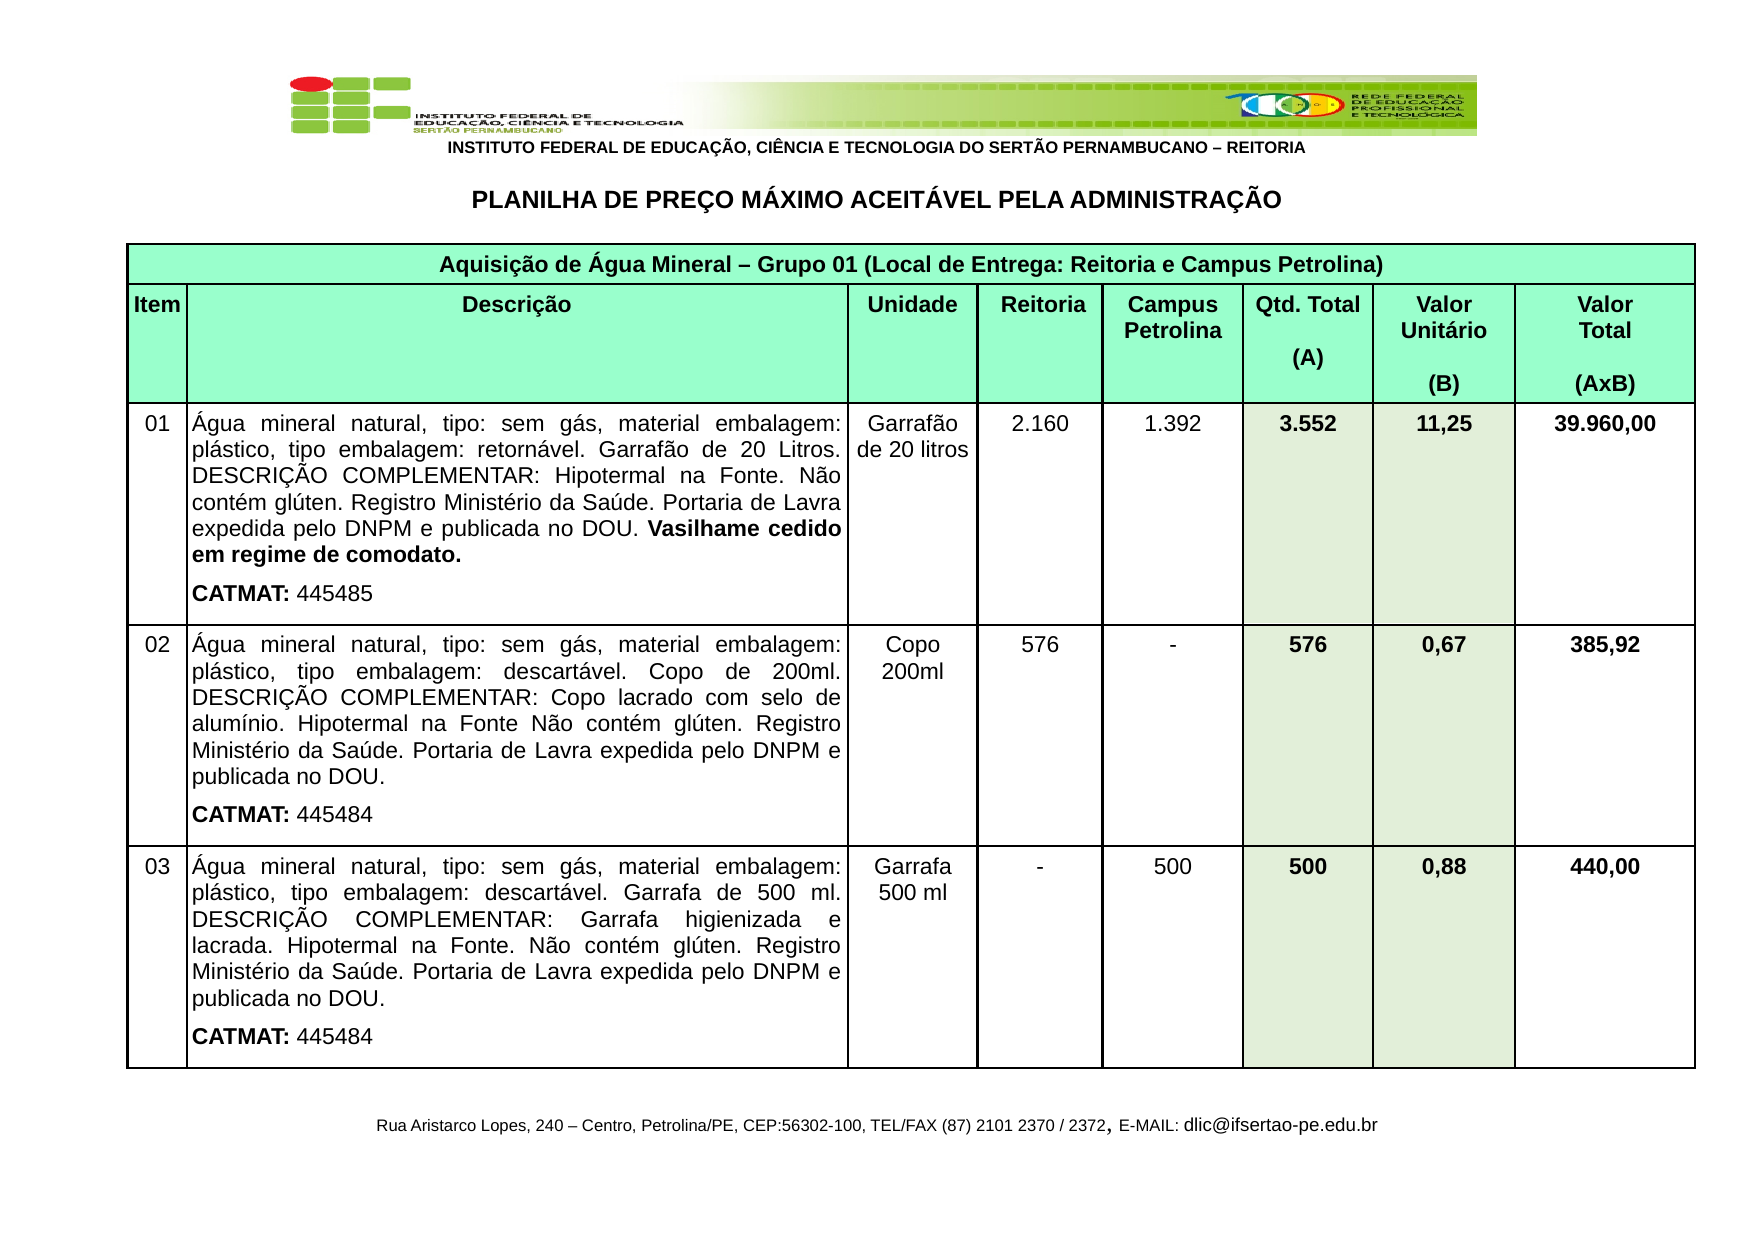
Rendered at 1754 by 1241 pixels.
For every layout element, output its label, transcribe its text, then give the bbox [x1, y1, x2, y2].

table_cell Qtd. Total (A) [1244, 285, 1372, 402]
table_cell 01 [129, 404, 186, 623]
table_cell - [1104, 626, 1242, 845]
table_cell Água mineral natural, tipo: sem gás, material embalagem: plástico, tipo embalagem: retornável. Garrafão de 20 Litros. DESCRIÇÃO COMPLEMENTAR: Hipotermal na Fonte. Não contém glúten. Registro Ministério da Saúde. Portaria de Lavra expedida pelo DNPM e publicada no DOU. Vasilhame cedido em regime de comodato. CATMAT: 445485 [188, 404, 847, 623]
table_cell 385,92 [1516, 626, 1694, 845]
table_cell 1.392 [1104, 404, 1242, 623]
table_cell Descrição [188, 285, 847, 402]
table_cell Campus Petrolina [1104, 285, 1242, 402]
table_cell Água mineral natural, tipo: sem gás, material embalagem: plástico, tipo embalagem: descartável. Copo de 200ml. DESCRIÇÃO COMPLEMENTAR: Copo lacrado com selo de alumínio. Hipotermal na Fonte Não contém glúten. Registro Ministério da Saúde. Portaria de Lavra expedida pelo DNPM e publicada no DOU. CATMAT: 445484 [188, 626, 847, 845]
table_cell 440,00 [1516, 847, 1694, 1067]
table_cell Copo 200ml [849, 626, 976, 845]
table_header Aquisição de Água Mineral – Grupo 01 (Local de Entrega: Reitoria e Campus Petrolina) [129, 245, 1694, 283]
table_cell 576 [979, 626, 1101, 845]
table_cell 3.552 [1244, 404, 1372, 623]
table_cell 500 [1244, 847, 1372, 1067]
table_cell Unidade [849, 285, 976, 402]
text PLANILHA DE PREÇO MÁXIMO ACEITÁVEL PELA ADMINISTRAÇÃO [118, 186, 1636, 214]
table_cell 39.960,00 [1516, 404, 1694, 623]
table_cell Valor Total (AxB) [1516, 285, 1694, 402]
table_cell Valor Unitário (B) [1374, 285, 1514, 402]
table_cell 2.160 [979, 404, 1101, 623]
table_cell Água mineral natural, tipo: sem gás, material embalagem: plástico, tipo embalagem: descartável. Garrafa de 500 ml. DESCRIÇÃO COMPLEMENTAR: Garrafa higienizada e lacrada. Hipotermal na Fonte. Não contém glúten. Registro Ministério da Saúde. Portaria de Lavra expedida pelo DNPM e publicada no DOU. CATMAT: 445484 [188, 847, 847, 1067]
table_cell 500 [1104, 847, 1242, 1067]
table_cell Item [129, 285, 186, 402]
table_cell 03 [129, 847, 186, 1067]
table_cell 02 [129, 626, 186, 845]
table_cell - [979, 847, 1101, 1067]
table_cell Garrafa 500 ml [849, 847, 976, 1067]
table_cell Garrafão de 20 litros [849, 404, 976, 623]
table_cell 0,88 [1374, 847, 1514, 1067]
table_cell 0,67 [1374, 626, 1514, 845]
table_cell 576 [1244, 626, 1372, 845]
table_cell 11,25 [1374, 404, 1514, 623]
table_cell Reitoria [979, 285, 1101, 402]
